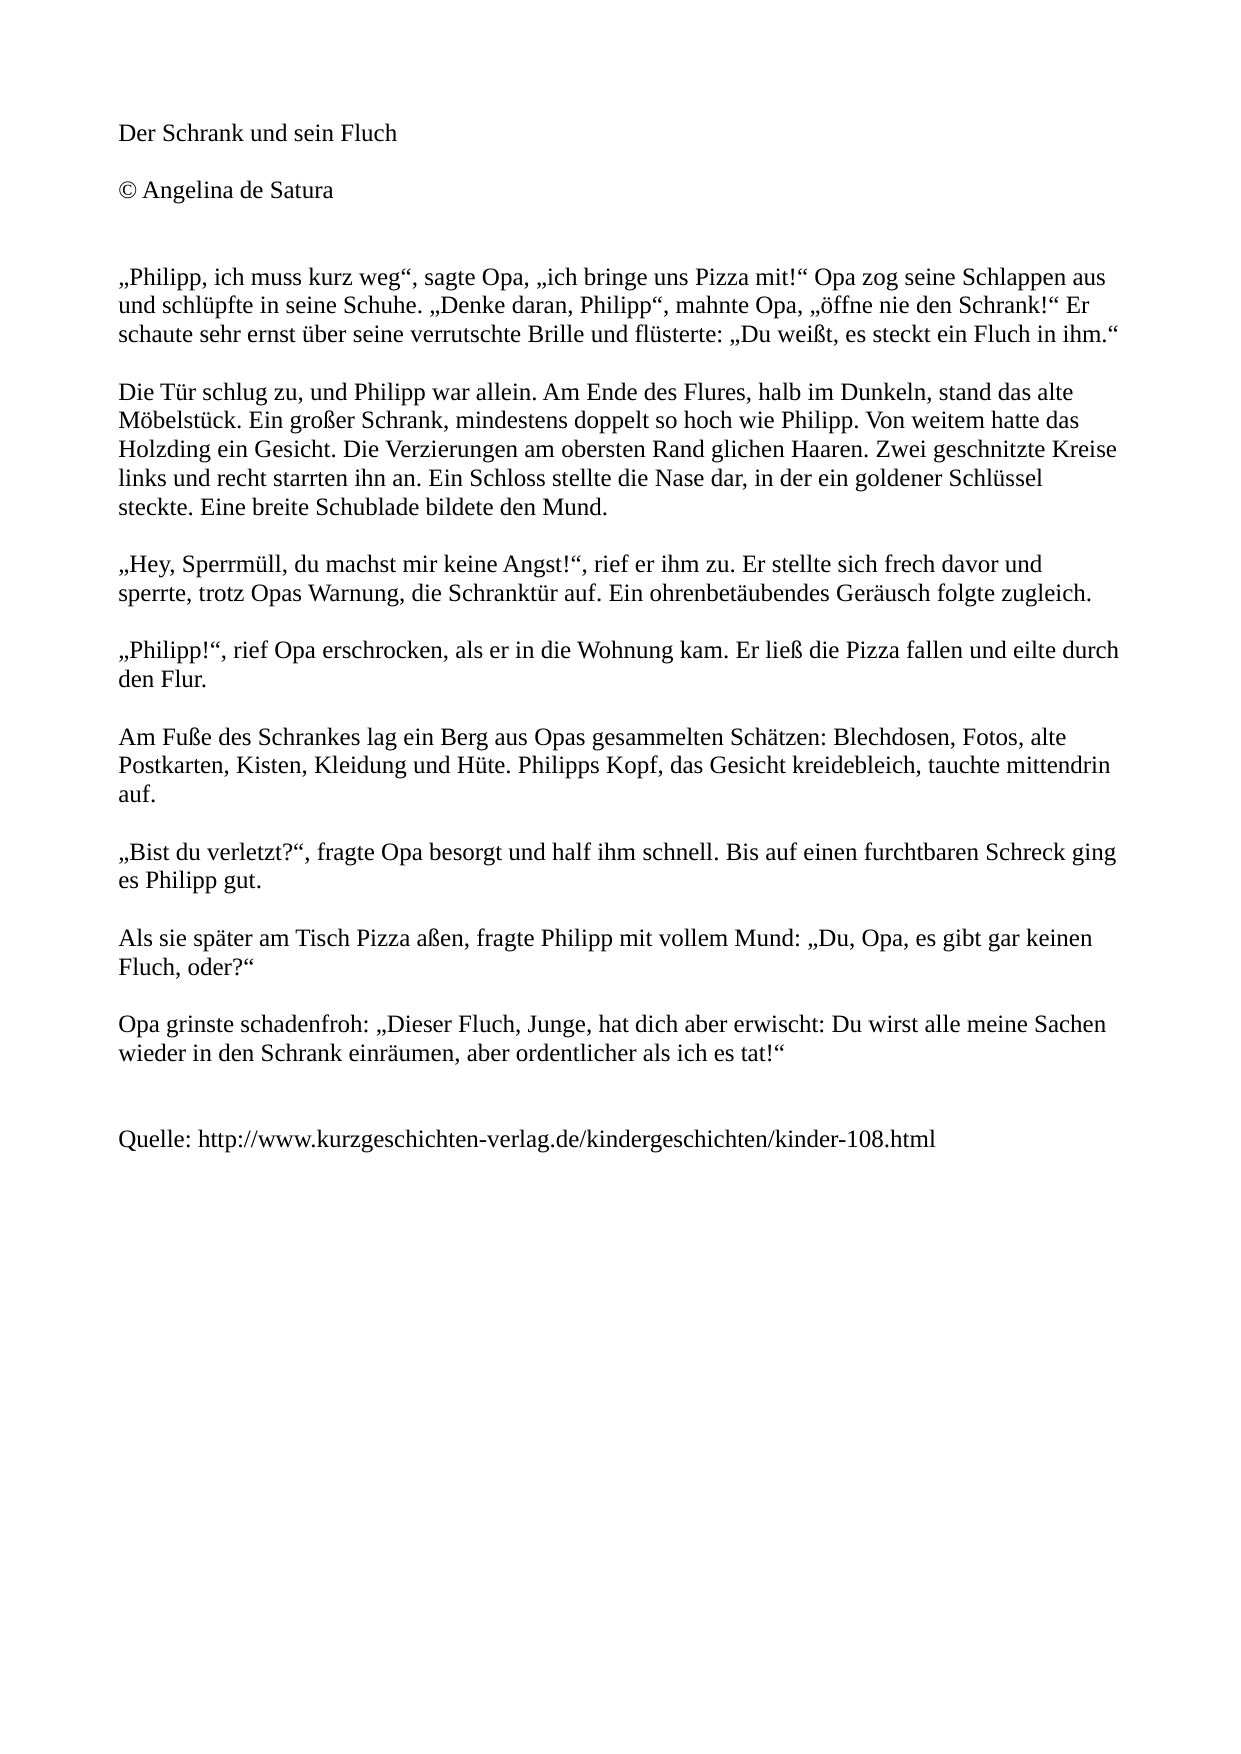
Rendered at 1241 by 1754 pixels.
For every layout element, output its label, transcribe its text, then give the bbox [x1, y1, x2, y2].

text Am Fuße des Schrankes lag ein Berg aus Opas gesammelten Schätzen: Blechdosen, Fotos, alte Postkarten, Kisten, Kleidung und Hüte. Philipps Kopf, das Gesicht kreidebleich, tauchte mittendrin auf. [118, 722, 1122, 808]
text Als sie später am Tisch Pizza aßen, fragte Philipp mit vollem Mund: „Du, Opa, es gibt gar keinen Fluch, oder?“ [118, 923, 1122, 981]
text Der Schrank und sein Fluch [118, 118, 1122, 147]
text Opa grinste schadenfroh: „Dieser Fluch, Junge, hat dich aber erwischt: Du wirst alle meine Sachen wieder in den Schrank einräumen, aber ordentlicher als ich es tat!“ [118, 1009, 1122, 1067]
text Die Tür schlug zu, und Philipp war allein. Am Ende des Flures, halb im Dunkeln, stand das alte Möbelstück. Ein großer Schrank, mindestens doppelt so hoch wie Philipp. Von weitem hatte das Holzding ein Gesicht. Die Verzierungen am obersten Rand glichen Haaren. Zwei geschnitzte Kreise links und recht starrten ihn an. Ein Schloss stellte die Nase dar, in der ein goldener Schlüssel steckte. Eine breite Schublade bildete den Mund. [118, 377, 1122, 521]
text Quelle: http://www.kurzgeschichten-verlag.de/kindergeschichten/kinder-108.html [118, 1124, 1122, 1153]
text „Bist du verletzt?“, fragte Opa besorgt und half ihm schnell. Bis auf einen furchtbaren Schreck ging es Philipp gut. [118, 837, 1122, 894]
text „Philipp!“, rief Opa erschrocken, als er in die Wohnung kam. Er ließ die Pizza fallen und eilte durch den Flur. [118, 636, 1122, 693]
text „Hey, Sperrmüll, du machst mir keine Angst!“, rief er ihm zu. Er stellte sich frech davor und sperrte, trotz Opas Warnung, die Schranktür auf. Ein ohrenbetäubendes Geräusch folgte zugleich. [118, 549, 1122, 607]
text „Philipp, ich muss kurz weg“, sagte Opa, „ich bringe uns Pizza mit!“ Opa zog seine Schlappen aus und schlüpfte in seine Schuhe. „Denke daran, Philipp“, mahnte Opa, „öffne nie den Schrank!“ Er schaute sehr ernst über seine verrutschte Brille und flüsterte: „Du weißt, es steckt ein Fluch in ihm.“ [118, 262, 1122, 348]
text © Angelina de Satura [118, 176, 1122, 204]
